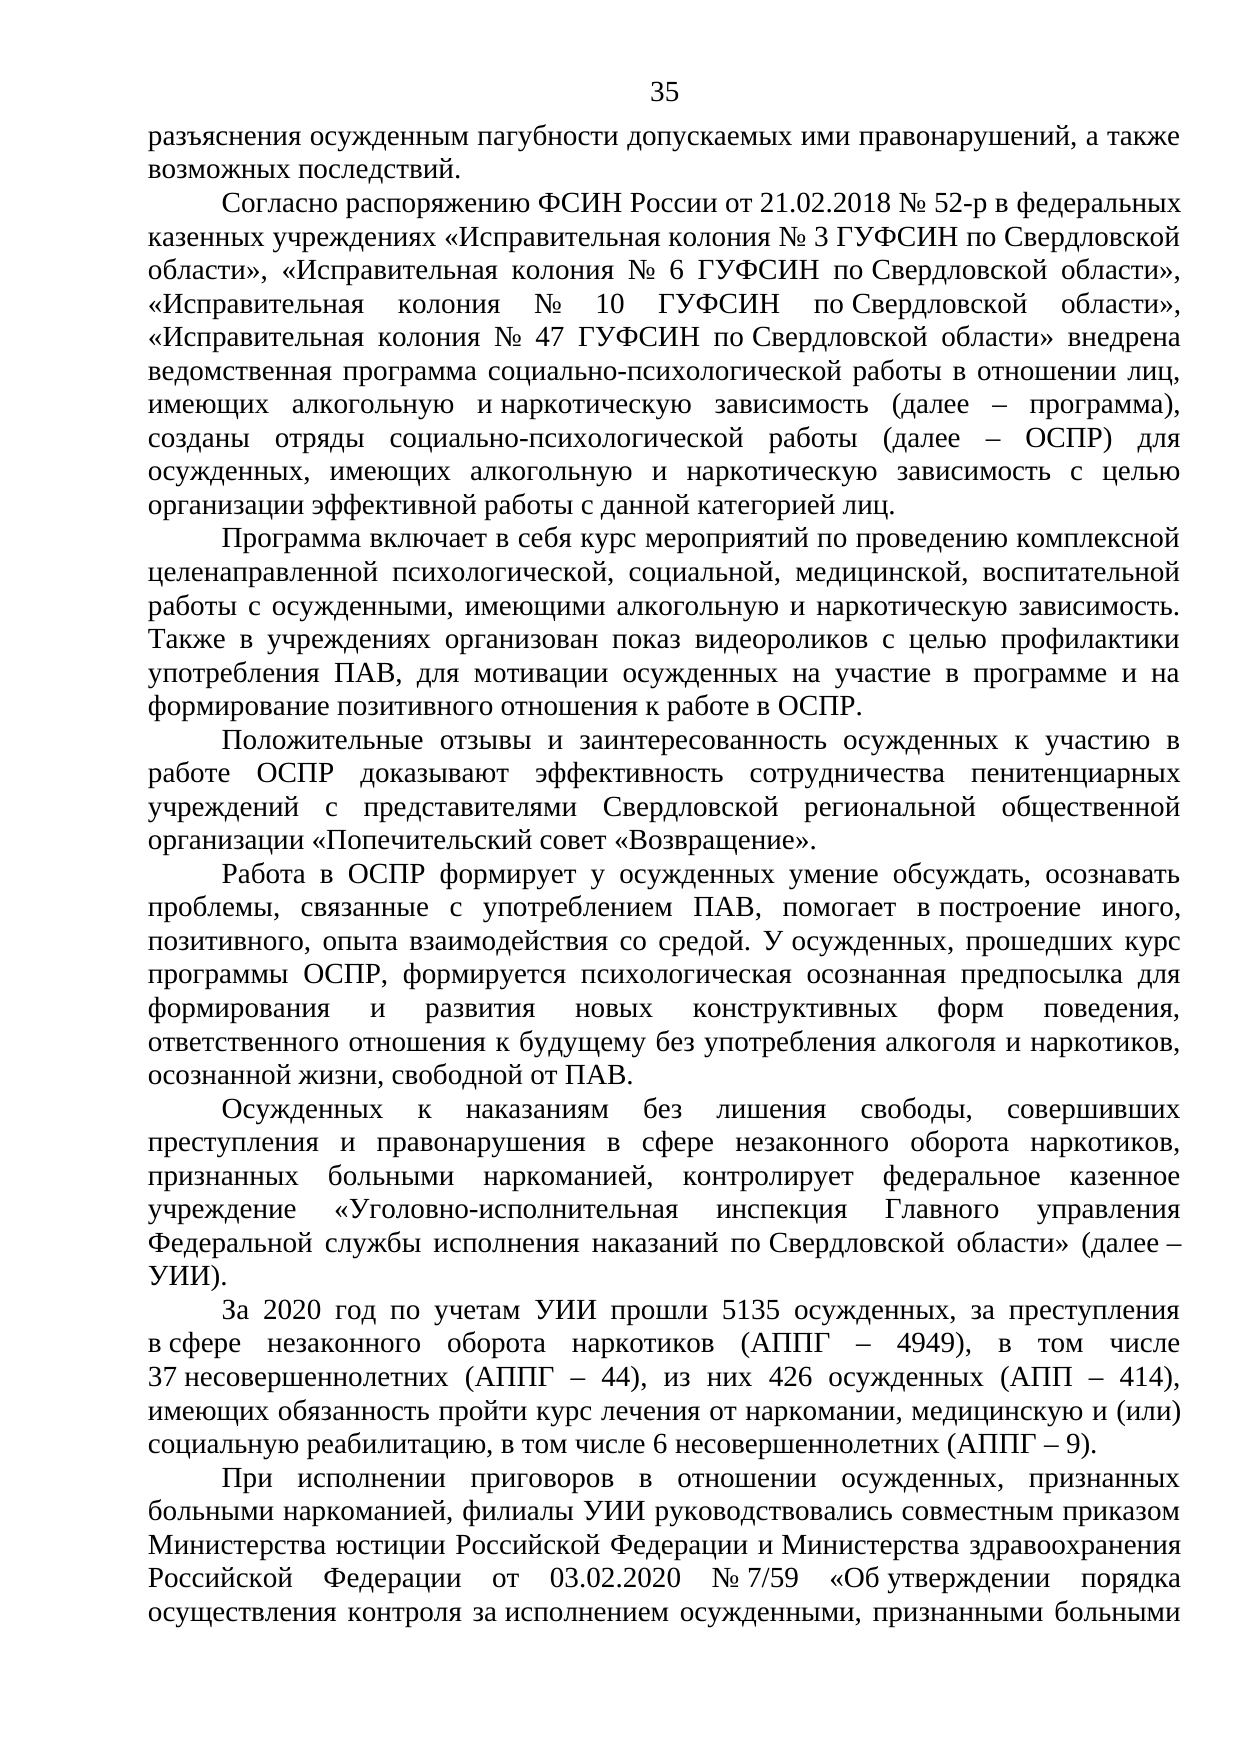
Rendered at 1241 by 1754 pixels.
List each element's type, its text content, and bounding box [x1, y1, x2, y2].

text При исполнении приговоров в отношении осужденных, признанных больными наркоманией, филиалы УИИ руководствовались совместным приказом Министерства юстиции Российской Федерации и Министерства здравоохранения Российской Федерации от 03.02.2020 № 7/59 «Об утверждении порядка осуществления контроля за исполнением осужденными, признанными больными [148, 1460, 1181, 1627]
text Программа включает в себя курс мероприятий по проведению комплексной целенаправленной психологической, социальной, медицинской, воспитательной работы с осужденными, имеющими алкогольную и наркотическую зависимость. Также в учреждениях организован показ видеороликов с целью профилактики употребления ПАВ, для мотивации осужденных на участие в программе и на формирование позитивного отношения к работе в ОСПР. [148, 521, 1181, 722]
text Работа в ОСПР формирует у осужденных умение обсуждать, осознавать проблемы, связанные с употреблением ПАВ, помогает в построение иного, позитивного, опыта взаимодействия со средой. У осужденных, прошедших курс программы ОСПР, формируется психологическая осознанная предпосылка для формирования и развития новых конструктивных форм поведения, ответственного отношения к будущему без употребления алкоголя и наркотиков, осознанной жизни, свободной от ПАВ. [148, 856, 1181, 1091]
text Осужденных к наказаниям без лишения свободы, совершивших преступления и правонарушения в сфере незаконного оборота наркотиков, признанных больными наркоманией, контролирует федеральное казенное учреждение «Уголовно-исполнительная инспекция Главного управления Федеральной службы исполнения наказаний по Свердловской области» (далее – УИИ). [148, 1091, 1181, 1292]
text Положительные отзывы и заинтересованность осужденных к участию в работе ОСПР доказывают эффективность сотрудничества пенитенциарных учреждений с представителями Свердловской региональной общественной организации «Попечительский совет «Возвращение». [148, 722, 1181, 856]
text За 2020 год по учетам УИИ прошли 5135 осужденных, за преступления в сфере незаконного оборота наркотиков (АППГ – 4949), в том числе 37 несовершеннолетних (АППГ – 44), из них 426 осужденных (АПП – 414), имеющих обязанность пройти курс лечения от наркомании, медицинскую и (или) социальную реабилитацию, в том числе 6 несовершеннолетних (АППГ – 9). [148, 1292, 1181, 1460]
text разъяснения осужденным пагубности допускаемых ими правонарушений, а также возможных последствий. [148, 118, 1181, 185]
text Согласно распоряжению ФСИН России от 21.02.2018 № 52-р в федеральных казенных учреждениях «Исправительная колония № 3 ГУФСИН по Свердловской области», «Исправительная колония № 6 ГУФСИН по Свердловской области», «Исправительная колония № 10 ГУФСИН по Свердловской области», «Исправительная колония № 47 ГУФСИН по Свердловской области» внедрена ведомственная программа социально-психологической работы в отношении лиц, имеющих алкогольную и наркотическую зависимость (далее – программа), созданы отряды социально-психологической работы (далее – ОСПР) для осужденных, имеющих алкогольную и наркотическую зависимость с целью организации эффективной работы с данной категорией лиц. [148, 185, 1181, 521]
